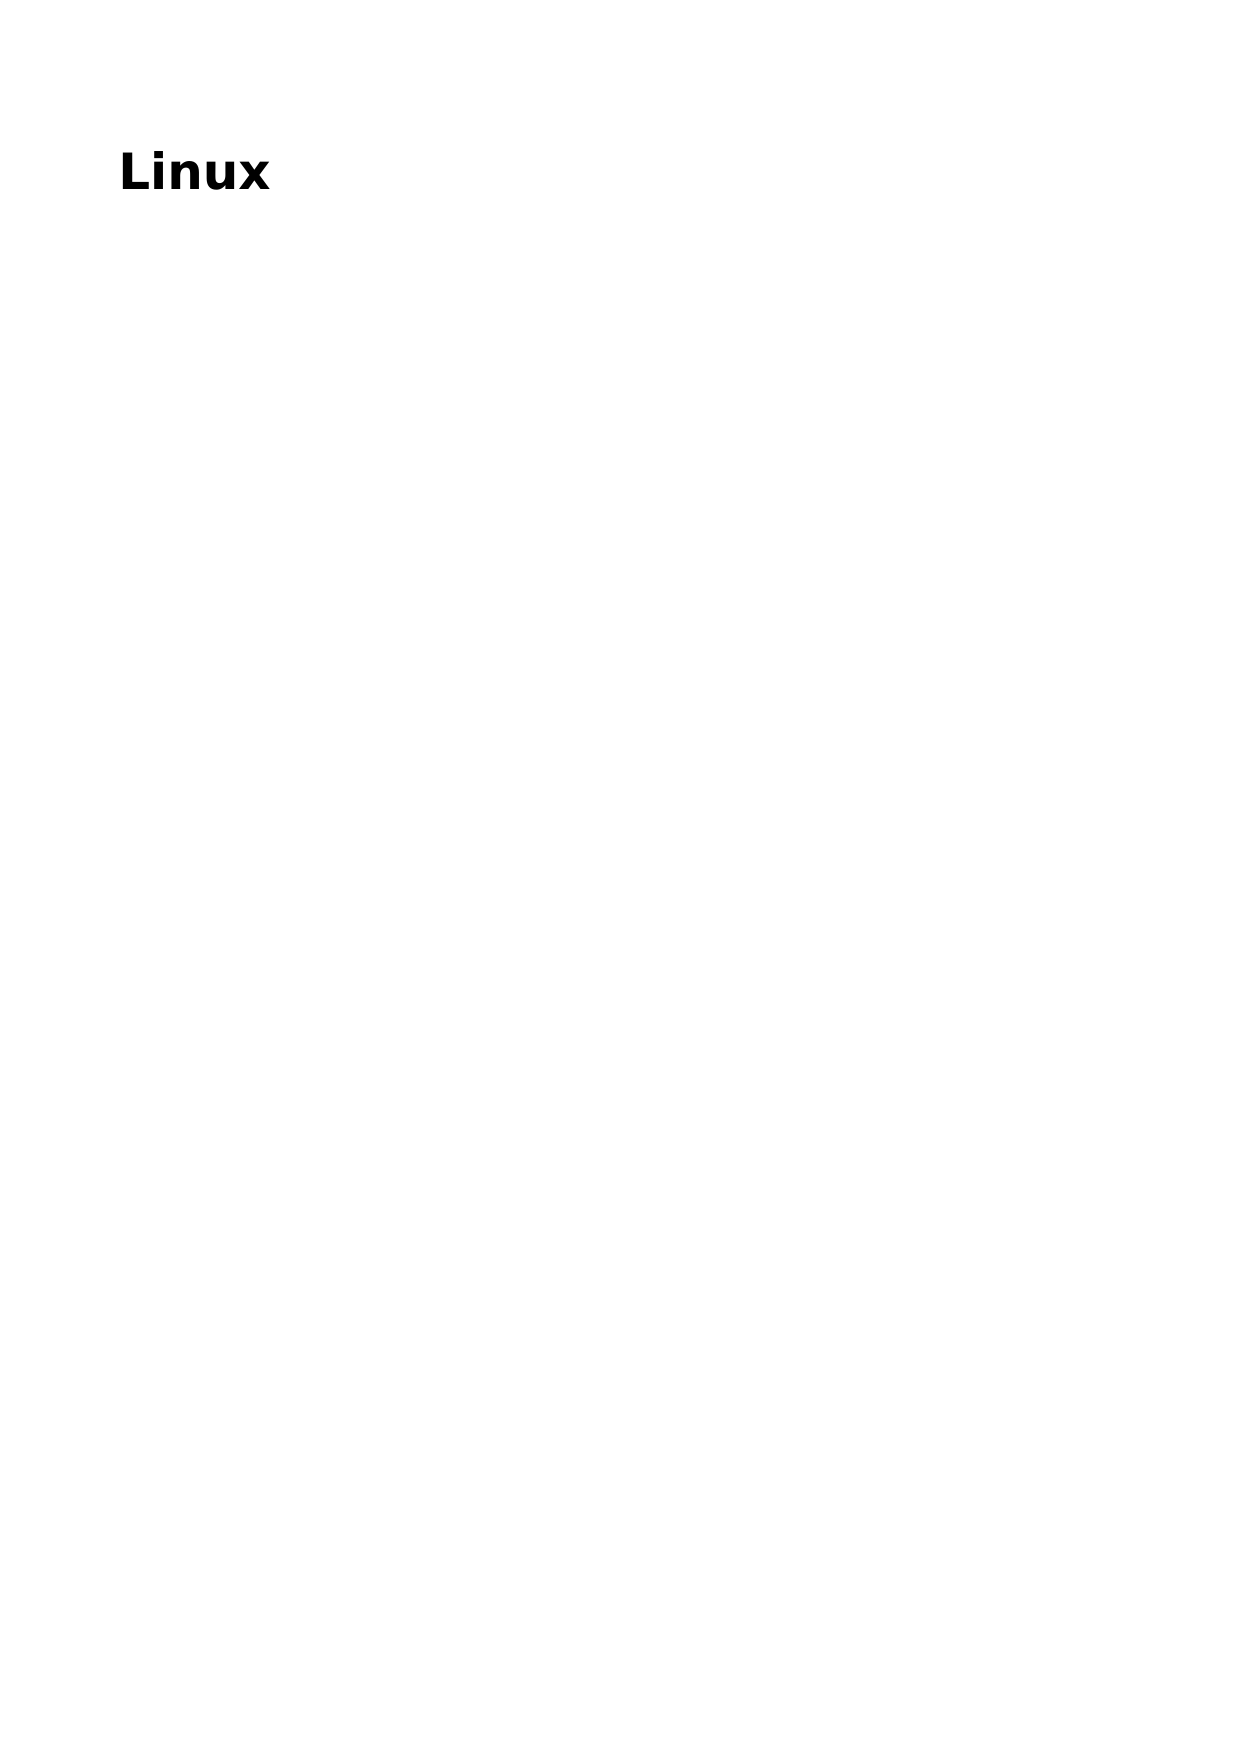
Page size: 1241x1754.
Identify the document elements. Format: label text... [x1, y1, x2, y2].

subtitle Linux [118, 143, 1122, 201]
